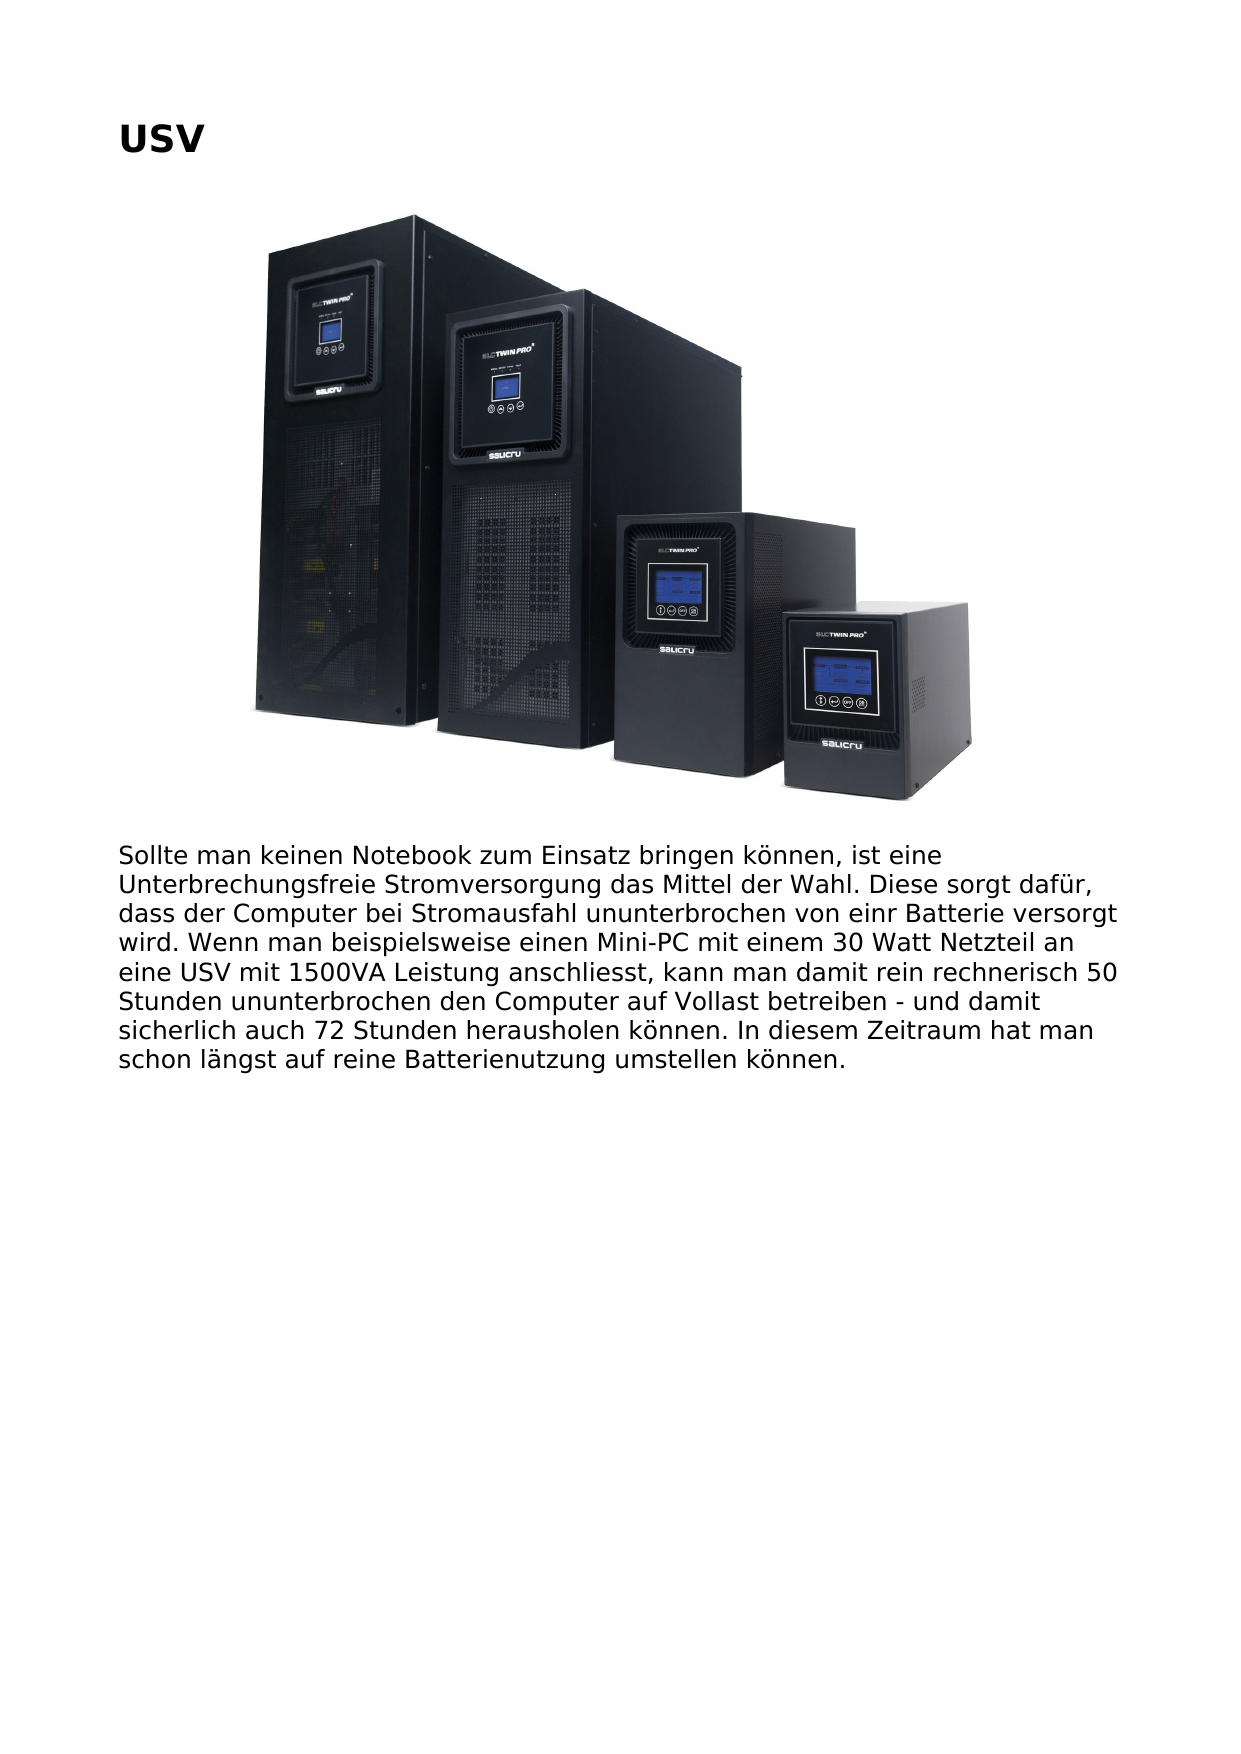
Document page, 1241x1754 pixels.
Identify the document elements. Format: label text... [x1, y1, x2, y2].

picture [118, 174, 1123, 841]
text Sollte man keinen Notebook zum Einsatz bringen können, ist eine Unterbrechungsfreie Stromversorgung das Mittel der Wahl. Diese sorgt dafür, dass der Computer bei Stromausfahl ununterbrochen von einr Batterie versorgt wird. Wenn man beispielsweise einen Mini-PC mit einem 30 Watt Netzteil an eine USV mit 1500VA Leistung anschliesst, kann man damit rein rechnerisch 50 Stunden ununterbrochen den Computer auf Vollast betreiben - und damit sicherlich auch 72 Stunden herausholen können. In diesem Zeitraum hat man schon längst auf reine Batterienutzung umstellen können. [118, 841, 1122, 1074]
subtitle USV [118, 118, 1122, 162]
